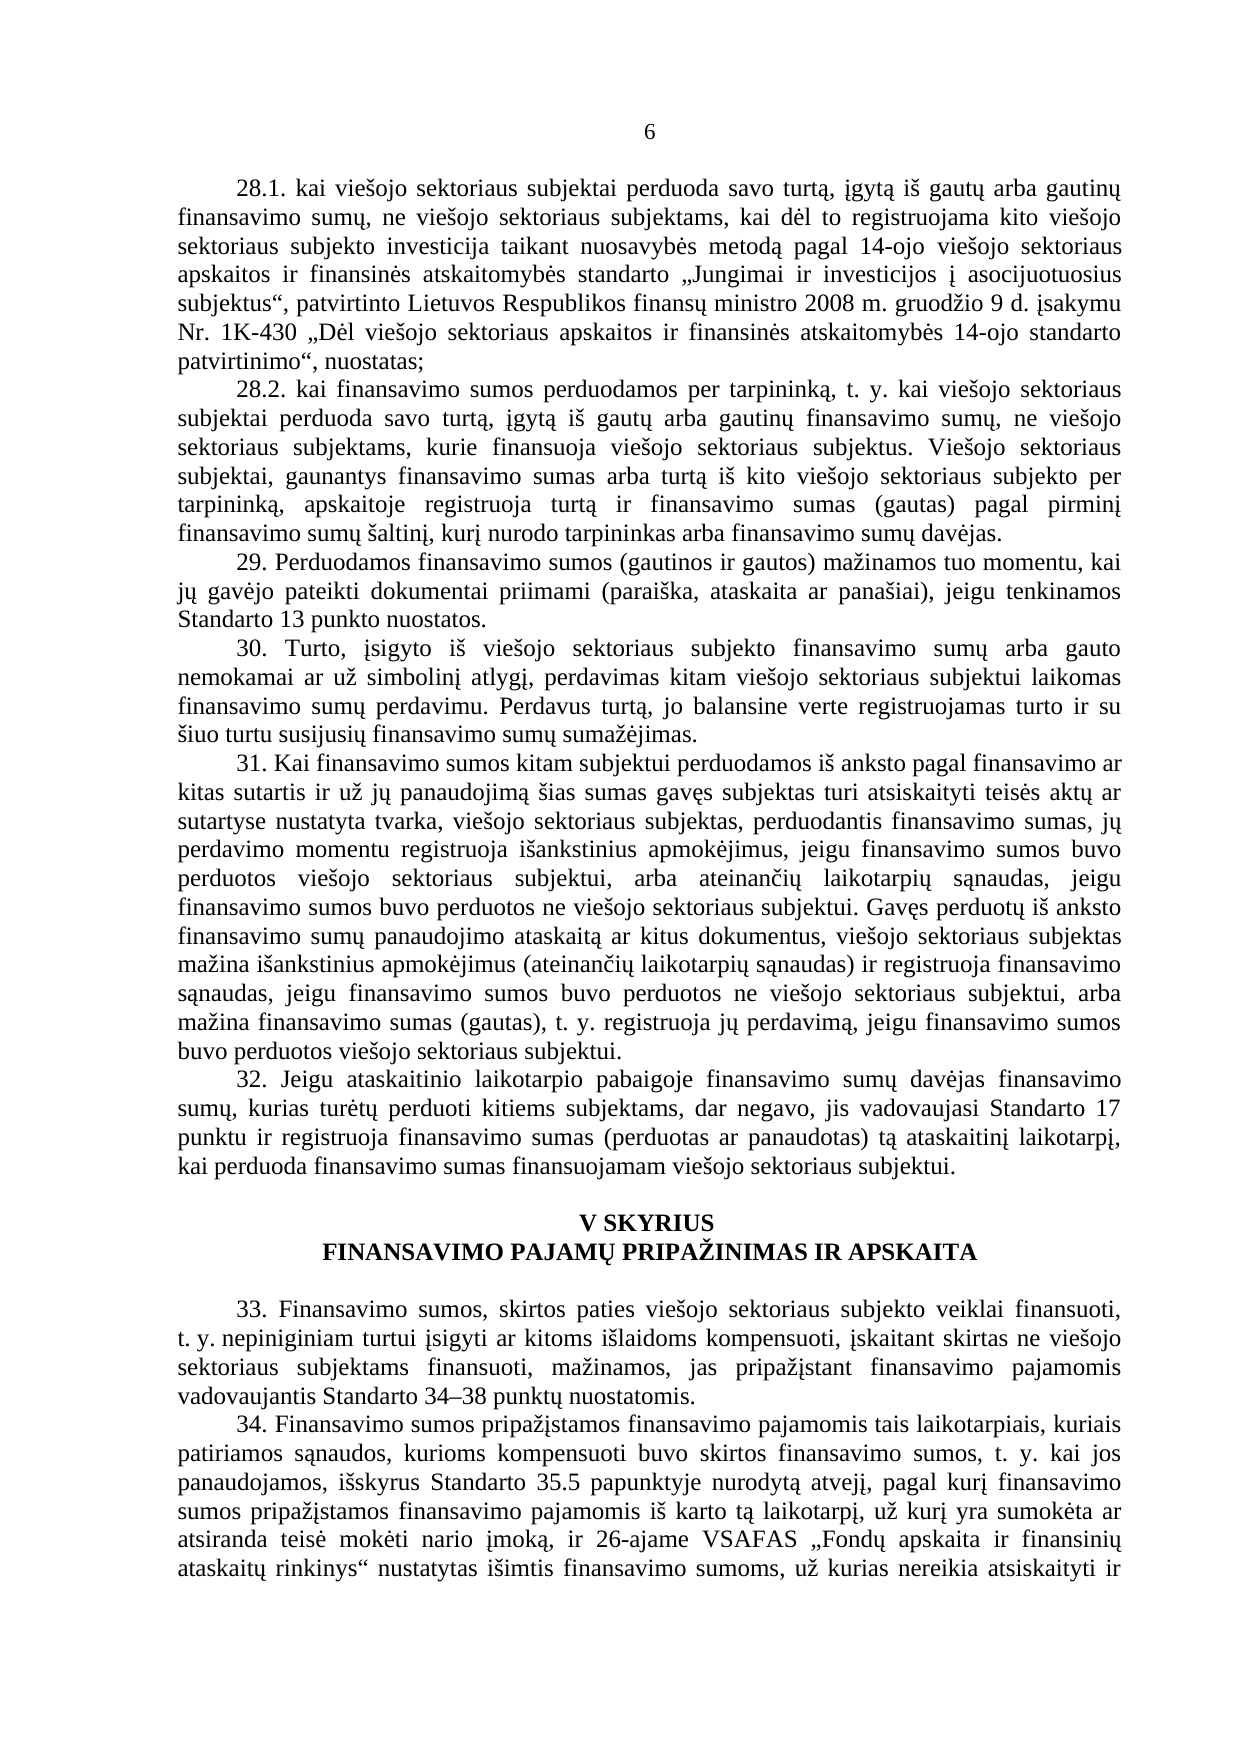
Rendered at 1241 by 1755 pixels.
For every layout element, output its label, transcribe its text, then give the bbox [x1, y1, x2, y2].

text 31. Kai finansavimo sumos kitam subjektui perduodamos iš anksto pagal finansavimo ar kitas sutartis ir už jų panaudojimą šias sumas gavęs subjektas turi atsiskaityti teisės aktų ar sutartyse nustatyta tvarka, viešojo sektoriaus subjektas, perduodantis finansavimo sumas, jų perdavimo momentu registruoja išankstinius apmokėjimus, jeigu finansavimo sumos buvo perduotos viešojo sektoriaus subjektui, arba ateinančių laikotarpių sąnaudas, jeigu finansavimo sumos buvo perduotos ne viešojo sektoriaus subjektui. Gavęs perduotų iš anksto finansavimo sumų panaudojimo ataskaitą ar kitus dokumentus, viešojo sektoriaus subjektas mažina išankstinius apmokėjimus (ateinančių laikotarpių sąnaudas) ir registruoja finansavimo sąnaudas, jeigu finansavimo sumos buvo perduotos ne viešojo sektoriaus subjektui, arba mažina finansavimo sumas (gautas), t. y. registruoja jų perdavimą, jeigu finansavimo sumos buvo perduotos viešojo sektoriaus subjektui. [177, 748, 1122, 1064]
text 32. Jeigu ataskaitinio laikotarpio pabaigoje finansavimo sumų davėjas finansavimo sumų, kurias turėtų perduoti kitiems subjektams, dar negavo, jis vadovaujasi Standarto 17 punktu ir registruoja finansavimo sumas (perduotas ar panaudotas) tą ataskaitinį laikotarpį, kai perduoda finansavimo sumas finansuojamam viešojo sektoriaus subjektui. [177, 1064, 1122, 1179]
text 33. Finansavimo sumos, skirtos paties viešojo sektoriaus subjekto veiklai finansuoti, t. y. nepiniginiam turtui įsigyti ar kitoms išlaidoms kompensuoti, įskaitant skirtas ne viešojo sektoriaus subjektams finansuoti, mažinamos, jas pripažįstant finansavimo pajamomis vadovaujantis Standarto 34–38 punktų nuostatomis. [177, 1294, 1122, 1409]
text 28.2. kai finansavimo sumos perduodamos per tarpininką, t. y. kai viešojo sektoriaus subjektai perduoda savo turtą, įgytą iš gautų arba gautinų finansavimo sumų, ne viešojo sektoriaus subjektams, kurie finansuoja viešojo sektoriaus subjektus. Viešojo sektoriaus subjektai, gaunantys finansavimo sumas arba turtą iš kito viešojo sektoriaus subjekto per tarpininką, apskaitoje registruoja turtą ir finansavimo sumas (gautas) pagal pirminį finansavimo sumų šaltinį, kurį nurodo tarpininkas arba finansavimo sumų davėjas. [177, 374, 1122, 547]
text 30. Turto, įsigyto iš viešojo sektoriaus subjekto finansavimo sumų arba gauto nemokamai ar už simbolinį atlygį, perdavimas kitam viešojo sektoriaus subjektui laikomas finansavimo sumų perdavimu. Perdavus turtą, jo balansine verte registruojamas turto ir su šiuo turtu susijusių finansavimo sumų sumažėjimas. [177, 633, 1122, 748]
text 29. Perduodamos finansavimo sumos (gautinos ir gautos) mažinamos tuo momentu, kai jų gavėjo pateikti dokumentai priimami (paraiška, ataskaita ar panašiai), jeigu tenkinamos Standarto 13 punkto nuostatos. [177, 547, 1122, 633]
text 28.1. kai viešojo sektoriaus subjektai perduoda savo turtą, įgytą iš gautų arba gautinų finansavimo sumų, ne viešojo sektoriaus subjektams, kai dėl to registruojama kito viešojo sektoriaus subjekto investicija taikant nuosavybės metodą pagal 14-ojo viešojo sektoriaus apskaitos ir finansinės atskaitomybės standarto „Jungimai ir investicijos į asocijuotuosius subjektus“, patvirtinto Lietuvos Respublikos finansų ministro 2008 m. gruodžio 9 d. įsakymu Nr. 1K-430 „Dėl viešojo sektoriaus apskaitos ir finansinės atskaitomybės 14-ojo standarto patvirtinimo“, nuostatas; [177, 173, 1122, 374]
text V SKYRIUS [177, 1208, 1122, 1237]
text FINANSAVIMO PAJAMŲ PRIPAŽINIMAS IR APSKAITA [177, 1237, 1122, 1266]
text 34. Finansavimo sumos pripažįstamos finansavimo pajamomis tais laikotarpiais, kuriais patiriamos sąnaudos, kurioms kompensuoti buvo skirtos finansavimo sumos, t. y. kai jos panaudojamos, išskyrus Standarto 35.5 papunktyje nurodytą atvejį, pagal kurį finansavimo sumos pripažįstamos finansavimo pajamomis iš karto tą laikotarpį, už kurį yra sumokėta ar atsiranda teisė mokėti nario įmoką, ir 26-ajame VSAFAS „Fondų apskaita ir finansinių ataskaitų rinkinys“ nustatytas išimtis finansavimo sumoms, už kurias nereikia atsiskaityti ir [177, 1409, 1122, 1582]
